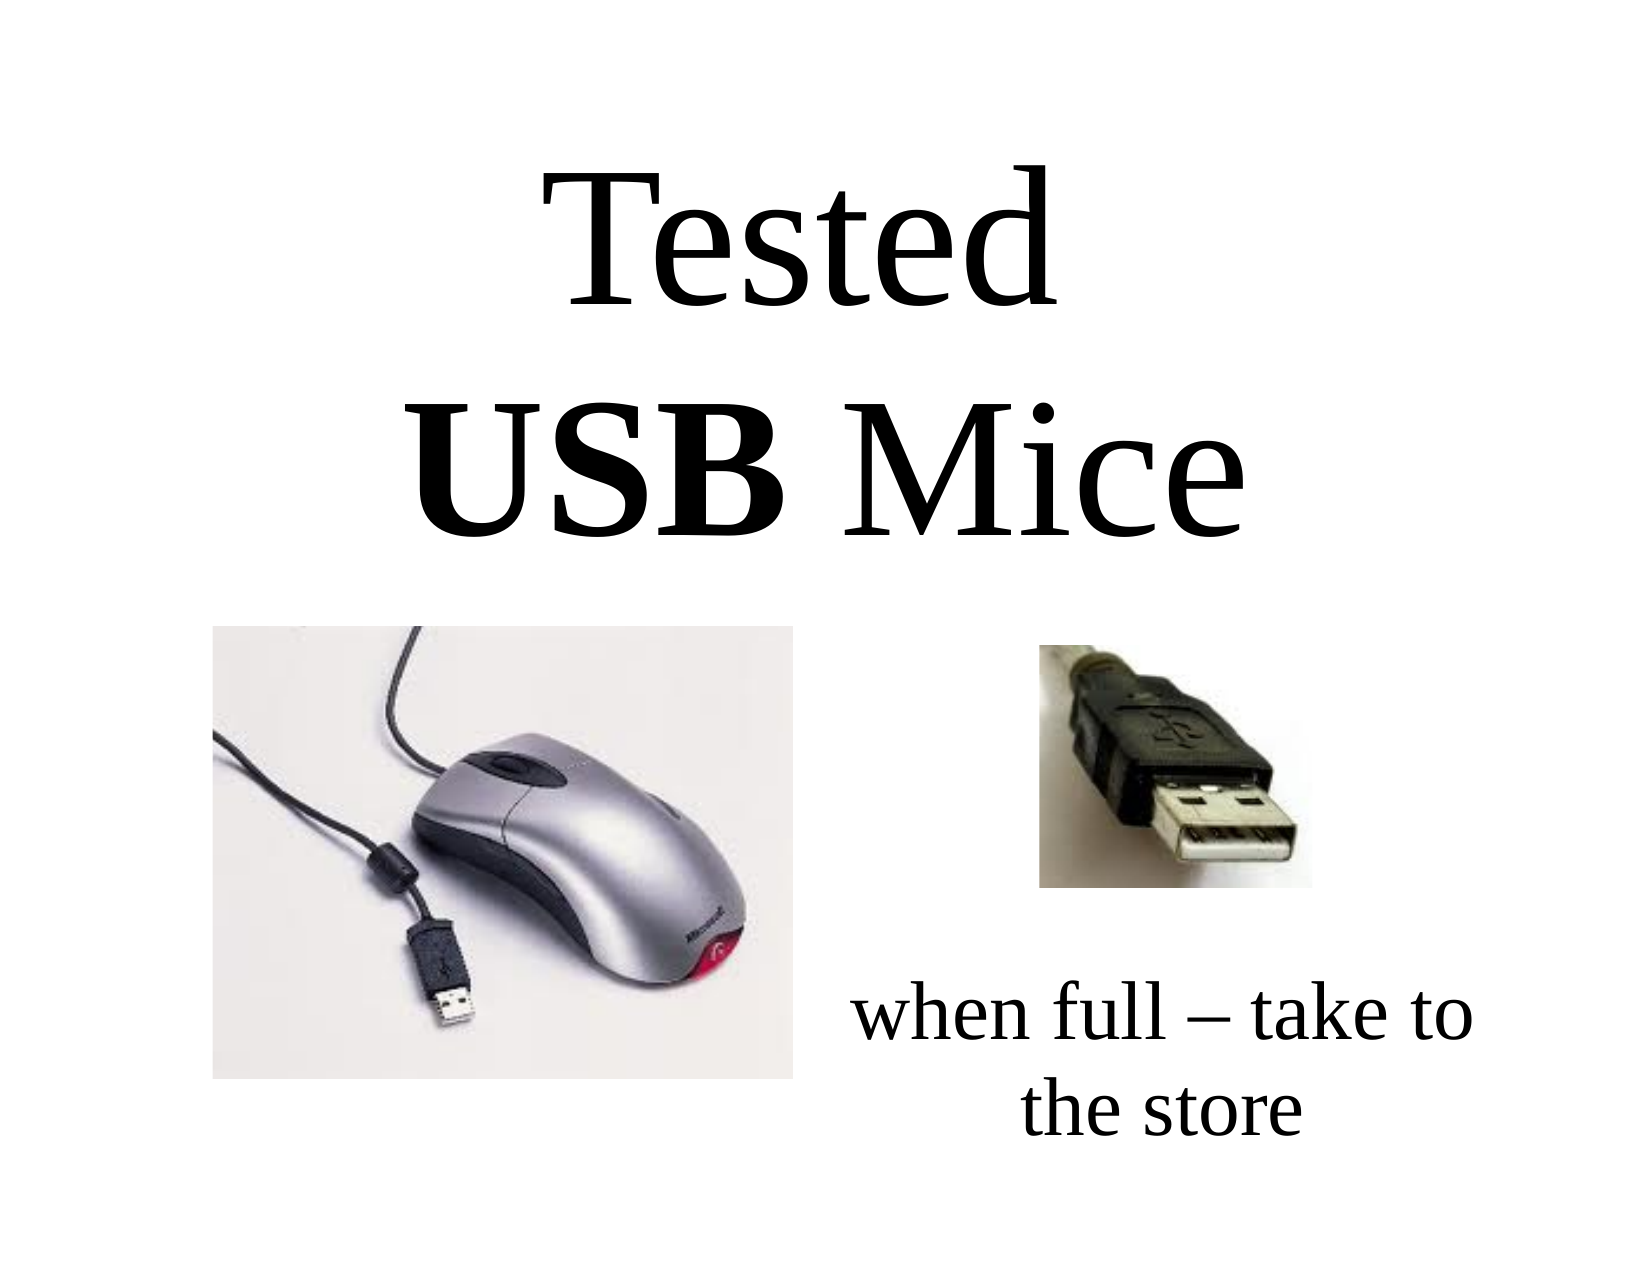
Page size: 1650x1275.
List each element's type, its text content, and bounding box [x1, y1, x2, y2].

text when full – take to the store [118, 961, 1532, 1153]
picture [1039, 645, 1313, 888]
text USB Mice [118, 348, 1532, 578]
text Tested [118, 118, 1532, 348]
picture [212, 626, 793, 1079]
